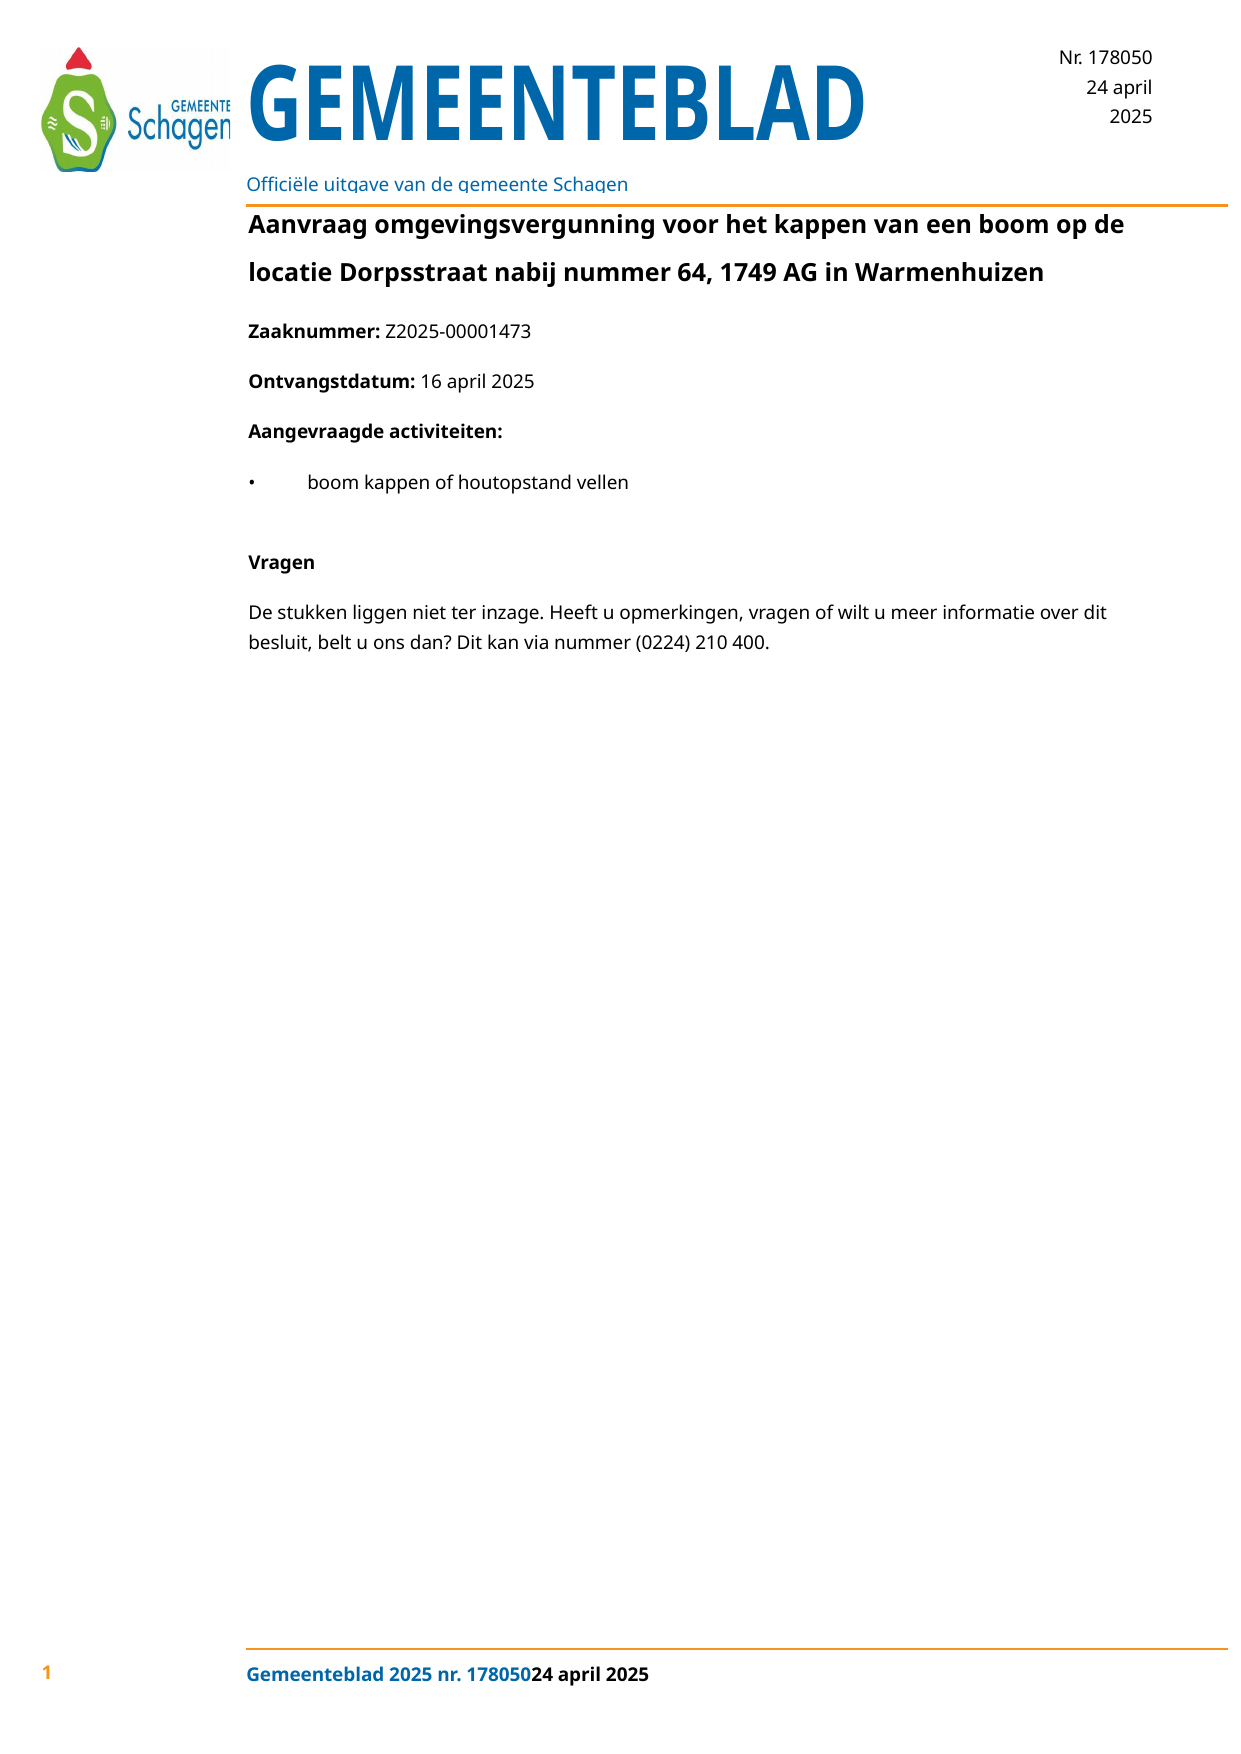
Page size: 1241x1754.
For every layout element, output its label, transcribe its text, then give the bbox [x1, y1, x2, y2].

list boom kappen of houtopstand vellen [248, 469, 1152, 495]
text Aanvraag omgevingsvergunning voor het kappen van een boom op de locatie Dorpsstraat nabij nummer 64, 1749 AG in Warmenhuizen [248, 207, 1152, 288]
text Aangevraagde activiteiten: [248, 419, 1152, 444]
text Ontvangstdatum: 16 april 2025 [248, 368, 1152, 394]
text Zaaknummer: Z2025-00001473 [248, 318, 1152, 344]
text De stukken liggen niet ter inzage. Heeft u opmerkingen, vragen of wilt u meer informatie over dit besluit, belt u ons dan? Dit kan via nummer (0224) 210 400. [248, 599, 1152, 655]
picture [41, 47, 231, 172]
text Vragen [248, 549, 1152, 575]
